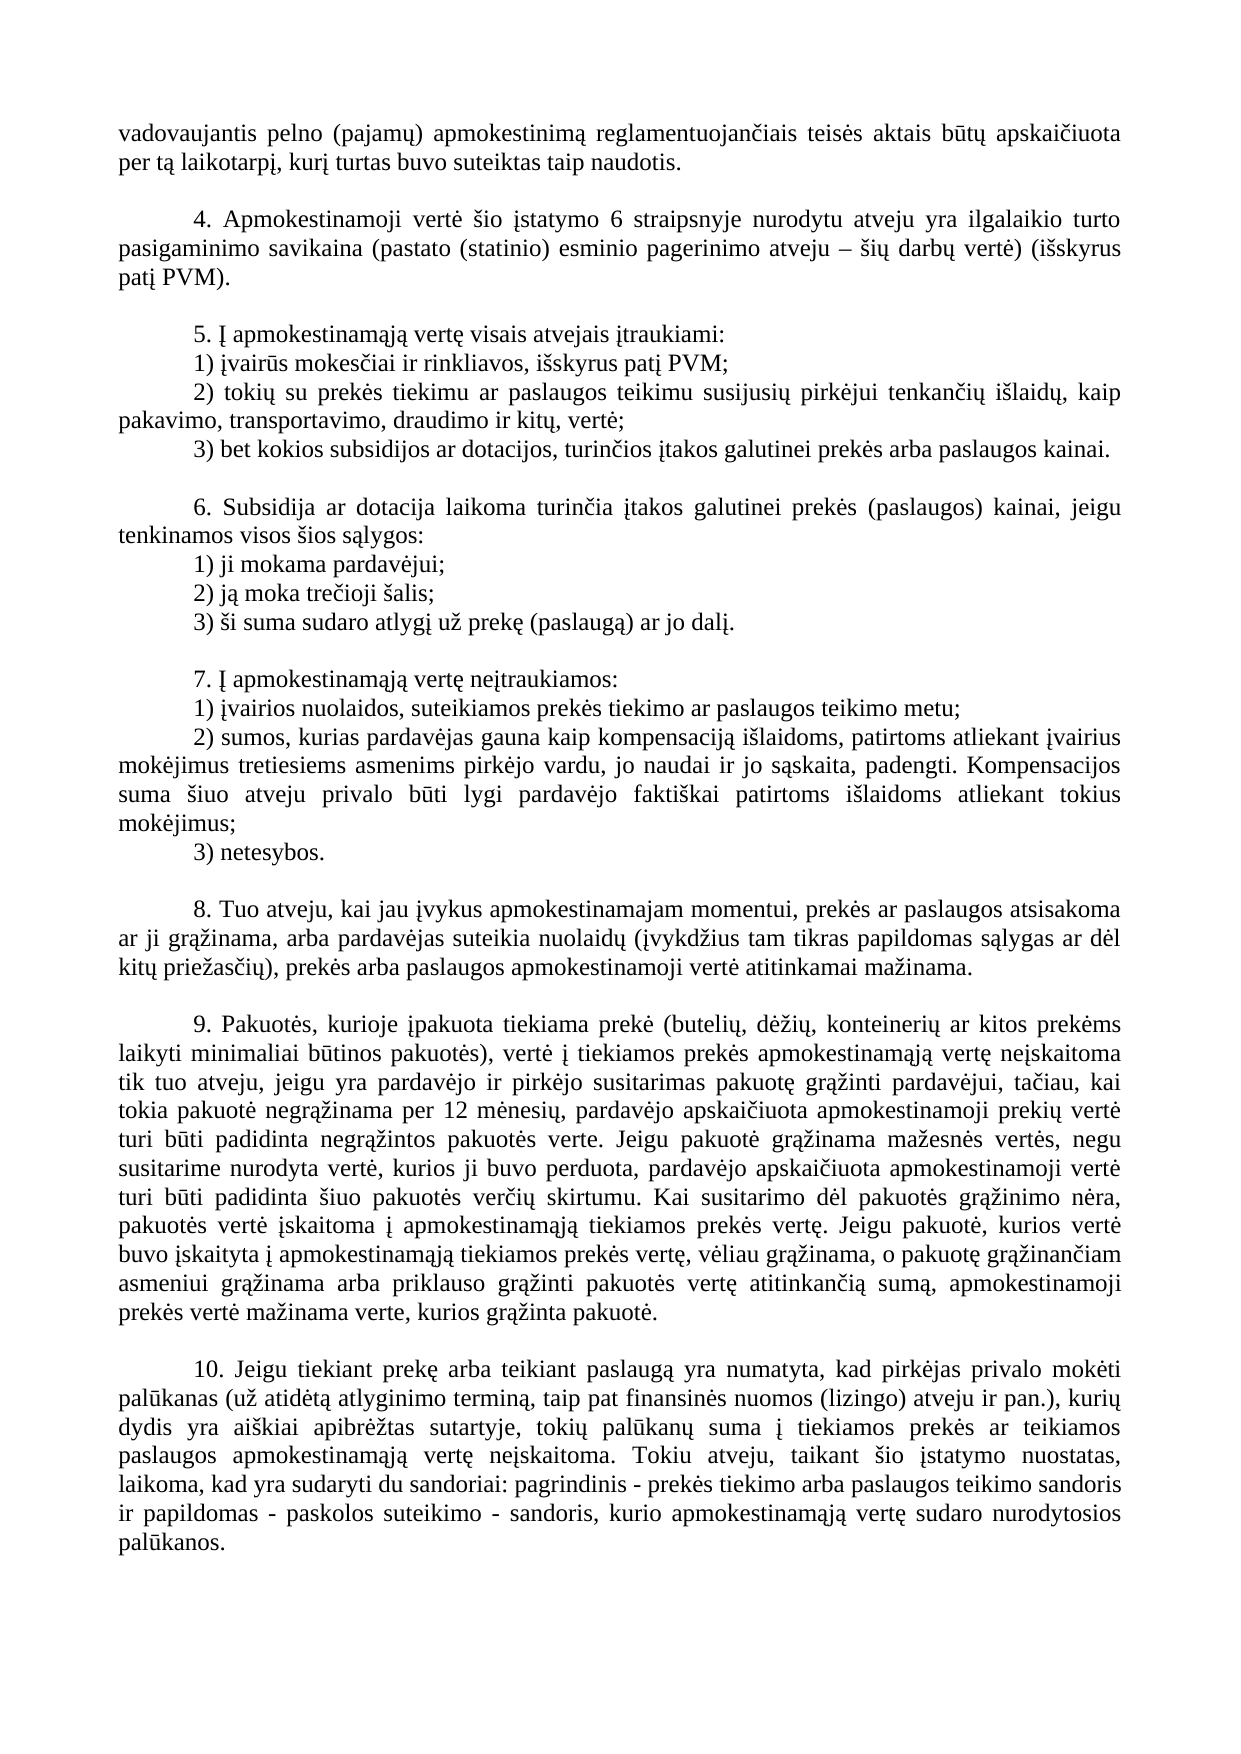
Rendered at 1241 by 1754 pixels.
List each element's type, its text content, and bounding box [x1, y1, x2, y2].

text 4. Apmokestinamoji vertė šio įstatymo 6 straipsnyje nurodytu atveju yra ilgalaikio turto pasigaminimo savikaina (pastato (statinio) esminio pagerinimo atveju – šių darbų vertė) (išskyrus patį PVM). [118, 204, 1122, 291]
text 1) įvairios nuolaidos, suteikiamos prekės tiekimo ar paslaugos teikimo metu; [118, 693, 1122, 722]
text 3) bet kokios subsidijos ar dotacijos, turinčios įtakos galutinei prekės arba paslaugos kainai. [118, 434, 1122, 463]
text 9. Pakuotės, kurioje įpakuota tiekiama prekė (butelių, dėžių, konteinerių ar kitos prekėms laikyti minimaliai būtinos pakuotės), vertė į tiekiamos prekės apmokestinamąją vertę neįskaitoma tik tuo atveju, jeigu yra pardavėjo ir pirkėjo susitarimas pakuotę grąžinti pardavėjui, tačiau, kai tokia pakuotė negrąžinama per 12 mėnesių, pardavėjo apskaičiuota apmokestinamoji prekių vertė turi būti padidinta negrąžintos pakuotės verte. Jeigu pakuotė grąžinama mažesnės vertės, negu susitarime nurodyta vertė, kurios ji buvo perduota, pardavėjo apskaičiuota apmokestinamoji vertė turi būti padidinta šiuo pakuotės verčių skirtumu. Kai susitarimo dėl pakuotės grąžinimo nėra, pakuotės vertė įskaitoma į apmokestinamąją tiekiamos prekės vertę. Jeigu pakuotė, kurios vertė buvo įskaityta į apmokestinamąją tiekiamos prekės vertę, vėliau grąžinama, o pakuotę grąžinančiam asmeniui grąžinama arba priklauso grąžinti pakuotės vertę atitinkančią sumą, apmokestinamoji prekės vertė mažinama verte, kurios grąžinta pakuotė. [118, 1009, 1122, 1326]
text 7. Į apmokestinamąją vertę neįtraukiamos: [193, 664, 1122, 693]
text 3) netesybos. [118, 837, 1122, 866]
text vadovaujantis pelno (pajamų) apmokestinimą reglamentuojančiais teisės aktais būtų apskaičiuota per tą laikotarpį, kurį turtas buvo suteiktas taip naudotis. [118, 118, 1122, 176]
text 10. Jeigu tiekiant prekę arba teikiant paslaugą yra numatyta, kad pirkėjas privalo mokėti palūkanas (už atidėtą atlyginimo terminą, taip pat finansinės nuomos (lizingo) atveju ir pan.), kurių dydis yra aiškiai apibrėžtas sutartyje, tokių palūkanų suma į tiekiamos prekės ar teikiamos paslaugos apmokestinamąją vertę neįskaitoma. Tokiu atveju, taikant šio įstatymo nuostatas, laikoma, kad yra sudaryti du sandoriai: pagrindinis - prekės tiekimo arba paslaugos teikimo sandoris ir papildomas - paskolos suteikimo - sandoris, kurio apmokestinamąją vertę sudaro nurodytosios palūkanos. [118, 1354, 1122, 1556]
text 6. Subsidija ar dotacija laikoma turinčia įtakos galutinei prekės (paslaugos) kainai, jeigu tenkinamos visos šios sąlygos: [118, 492, 1122, 549]
text 5. Į apmokestinamąją vertę visais atvejais įtraukiami: [118, 319, 1122, 348]
text 1) ji mokama pardavėjui; [118, 549, 1122, 578]
text 2) sumos, kurias pardavėjas gauna kaip kompensaciją išlaidoms, patirtoms atliekant įvairius mokėjimus tretiesiems asmenims pirkėjo vardu, jo naudai ir jo sąskaita, padengti. Kompensacijos suma šiuo atveju privalo būti lygi pardavėjo faktiškai patirtoms išlaidoms atliekant tokius mokėjimus; [118, 722, 1122, 837]
text 1) įvairūs mokesčiai ir rinkliavos, išskyrus patį PVM; [118, 348, 1122, 377]
text 2) tokių su prekės tiekimu ar paslaugos teikimu susijusių pirkėjui tenkančių išlaidų, kaip pakavimo, transportavimo, draudimo ir kitų, vertė; [118, 377, 1122, 434]
text 2) ją moka trečioji šalis; [118, 578, 1122, 607]
text 3) ši suma sudaro atlygį už prekę (paslaugą) ar jo dalį. [118, 607, 1122, 636]
text 8. Tuo atveju, kai jau įvykus apmokestinamajam momentui, prekės ar paslaugos atsisakoma ar ji grąžinama, arba pardavėjas suteikia nuolaidų (įvykdžius tam tikras papildomas sąlygas ar dėl kitų priežasčių), prekės arba paslaugos apmokestinamoji vertė atitinkamai mažinama. [118, 894, 1122, 981]
